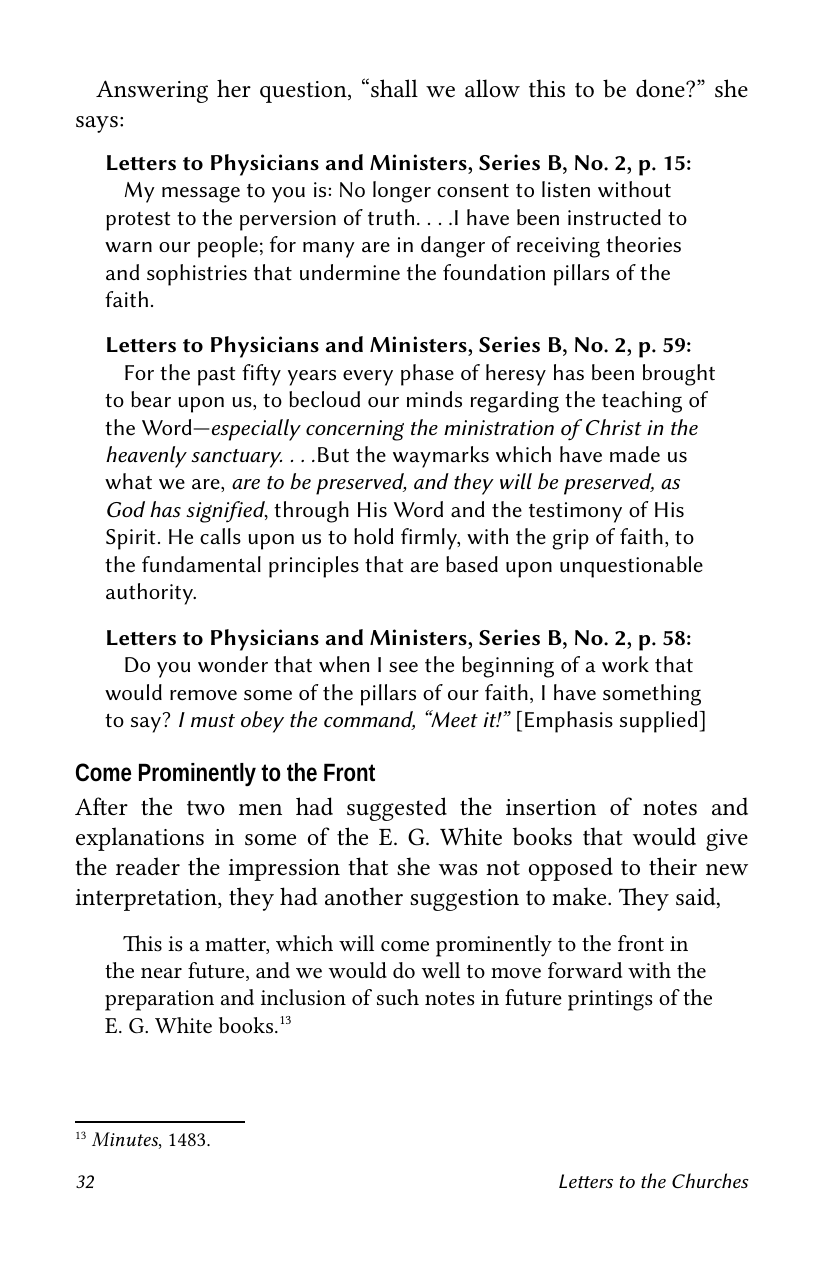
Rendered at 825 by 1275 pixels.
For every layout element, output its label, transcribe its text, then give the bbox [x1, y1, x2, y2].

text Letters to Physicians and Ministers, Series B, No. 2, p. 15: [105, 150, 750, 176]
text Minutes, 1483. [75, 1128, 750, 1152]
text Do you wonder that when I see the beginning of a work that would remove some of the pillars of our faith, I have something to say? I must obey the command, “Meet it!” [Emphasis supplied] [105, 652, 720, 733]
text Answering her question, “shall we allow this to be done?” she says: [75, 75, 750, 133]
text Letters to Physicians and Ministers, Series B, No. 2, p. 59: [105, 332, 750, 358]
text This is a matter, which will come prominently to the front in the near future, and we would do well to move forward with the preparation and inclusion of such notes in future printings of the E. G. White books. [105, 930, 720, 1039]
text For the past fifty years every phase of heresy has been brought to bear upon us, to becloud our minds regarding the teaching of the Word—especially concerning the ministration of Christ in the heavenly sanctuary. . . .But the waymarks which have made us what we are, are to be preserved, and they will be preserved, as God has signified, through His Word and the testimony of His Spirit. He calls upon us to hold firmly, with the grip of faith, to the fundamental principles that are based upon unquestionable authority. [105, 360, 720, 605]
text After the two men had suggested the insertion of notes and explanations in some of the E. G. White books that would give the reader the impression that she was not opposed to their new interpretation, they had another suggestion to make. They said, [75, 793, 750, 911]
subtitle Come Prominently to the Front [75, 758, 750, 787]
text Letters to Physicians and Ministers, Series B, No. 2, p. 58: [105, 624, 750, 651]
text My message to you is: No longer consent to listen without protest to the perversion of truth. . . .I have been instructed to warn our people; for many are in danger of receiving theories and sophistries that undermine the foundation pillars of the faith. [105, 177, 720, 313]
